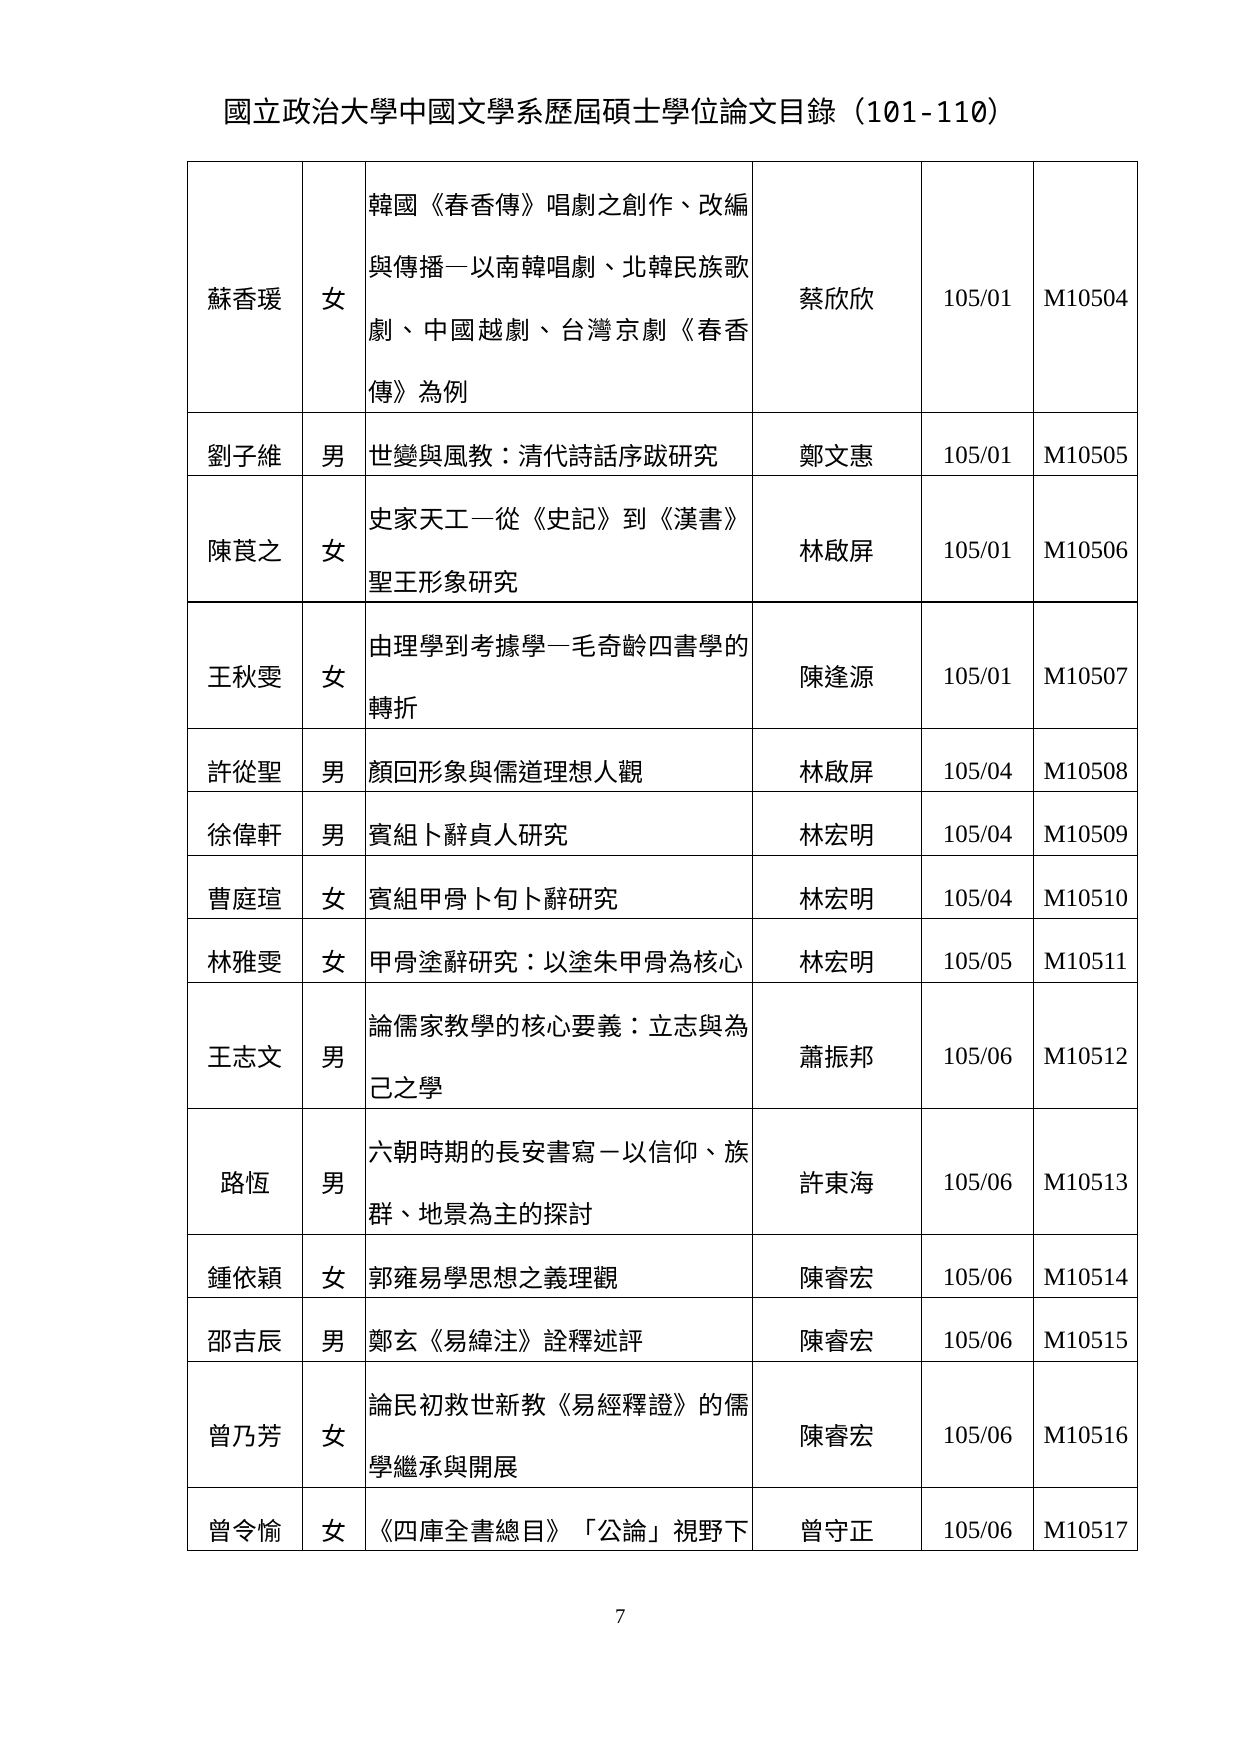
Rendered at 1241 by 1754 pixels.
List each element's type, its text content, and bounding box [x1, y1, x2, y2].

table_cell 史家天工—從《史記》到《漢書》聖王形象研究 [366, 476, 752, 601]
table_cell 劉子維 [188, 413, 302, 475]
table_cell 男 [303, 983, 365, 1108]
table_cell 男 [303, 792, 365, 854]
table_cell 105/04 [922, 856, 1033, 918]
table_cell 韓國《春香傳》唱劇之創作、改編與傳播—以南韓唱劇、北韓民族歌劇、中國越劇、台灣京劇《春香傳》為例 [366, 162, 752, 412]
table_cell 女 [303, 919, 365, 982]
table_cell 六朝時期的長安書寫－以信仰、族群、地景為主的探討 [366, 1109, 752, 1234]
table_cell 男 [303, 1109, 365, 1234]
table_cell 路恆 [188, 1109, 302, 1234]
table_cell 林宏明 [753, 792, 921, 854]
table_cell 陳睿宏 [753, 1362, 921, 1487]
table_cell 顏回形象與儒道理想人觀 [366, 729, 752, 791]
table_cell M10516 [1034, 1362, 1137, 1487]
table_cell 賓組卜辭貞人研究 [366, 792, 752, 854]
table_cell 陳逢源 [753, 603, 921, 727]
table_cell 105/06 [922, 1362, 1033, 1487]
table_cell 105/06 [922, 1235, 1033, 1297]
table_cell 105/05 [922, 919, 1033, 982]
table_cell 林宏明 [753, 919, 921, 982]
table_cell 女 [303, 476, 365, 601]
table_cell 許從聖 [188, 729, 302, 791]
table_cell M10515 [1034, 1298, 1137, 1361]
table_cell M10511 [1034, 919, 1137, 982]
table_cell M10514 [1034, 1235, 1137, 1297]
table_cell 105/01 [922, 162, 1033, 412]
table_cell 王志文 [188, 983, 302, 1108]
table_cell 女 [303, 1488, 365, 1550]
table_cell 鍾依穎 [188, 1235, 302, 1297]
table_cell 鄭文惠 [753, 413, 921, 475]
table_cell 賓組甲骨卜旬卜辭研究 [366, 856, 752, 918]
table_cell 論儒家教學的核心要義：立志與為己之學 [366, 983, 752, 1108]
table_cell 曾乃芳 [188, 1362, 302, 1487]
table_cell 林雅雯 [188, 919, 302, 982]
table_cell 蔡欣欣 [753, 162, 921, 412]
table_cell 陳睿宏 [753, 1235, 921, 1297]
table_cell M10509 [1034, 792, 1137, 854]
table_cell 蘇香瑗 [188, 162, 302, 412]
table_cell 許東海 [753, 1109, 921, 1234]
table_cell 男 [303, 729, 365, 791]
table_cell 邵吉辰 [188, 1298, 302, 1361]
table_cell 論民初救世新教《易經釋證》的儒學繼承與開展 [366, 1362, 752, 1487]
table_cell M10508 [1034, 729, 1137, 791]
table_cell 105/04 [922, 792, 1033, 854]
table_cell 曹庭瑄 [188, 856, 302, 918]
table_cell 女 [303, 162, 365, 412]
table_cell M10507 [1034, 603, 1137, 727]
table_cell M10505 [1034, 413, 1137, 475]
table_cell 105/01 [922, 603, 1033, 727]
table_cell 陳睿宏 [753, 1298, 921, 1361]
table_cell 105/04 [922, 729, 1033, 791]
table_cell 林啟屏 [753, 476, 921, 601]
table_cell 甲骨塗辭研究：以塗朱甲骨為核心 [366, 919, 752, 982]
table_cell 林啟屏 [753, 729, 921, 791]
table_cell M10510 [1034, 856, 1137, 918]
table_cell 郭雍易學思想之義理觀 [366, 1235, 752, 1297]
table_cell 105/06 [922, 983, 1033, 1108]
table_cell 鄭玄《易緯注》詮釋述評 [366, 1298, 752, 1361]
table_cell 男 [303, 413, 365, 475]
table_cell M10504 [1034, 162, 1137, 412]
table_cell 世變與風教：清代詩話序跋研究 [366, 413, 752, 475]
table_cell 105/01 [922, 476, 1033, 601]
table_cell 女 [303, 856, 365, 918]
table_cell 105/06 [922, 1298, 1033, 1361]
table_cell 曾令愉 [188, 1488, 302, 1550]
table_cell 蕭振邦 [753, 983, 921, 1108]
table_cell 林宏明 [753, 856, 921, 918]
table_cell 女 [303, 603, 365, 727]
table_cell 男 [303, 1298, 365, 1361]
table_cell 女 [303, 1235, 365, 1297]
table_cell 由理學到考據學—毛奇齡四書學的轉折 [366, 603, 752, 727]
table_cell 曾守正 [753, 1488, 921, 1550]
table_cell 105/01 [922, 413, 1033, 475]
table_cell 《四庫全書總目》「公論」視野下 [366, 1488, 752, 1550]
table_cell M10517 [1034, 1488, 1137, 1550]
table_cell M10506 [1034, 476, 1137, 601]
table_cell M10512 [1034, 983, 1137, 1108]
table_cell 105/06 [922, 1488, 1033, 1550]
table_cell M10513 [1034, 1109, 1137, 1234]
table_cell 女 [303, 1362, 365, 1487]
table_cell 陳莨之 [188, 476, 302, 601]
table_cell 徐偉軒 [188, 792, 302, 854]
table_cell 王秋雯 [188, 603, 302, 727]
table_cell 105/06 [922, 1109, 1033, 1234]
